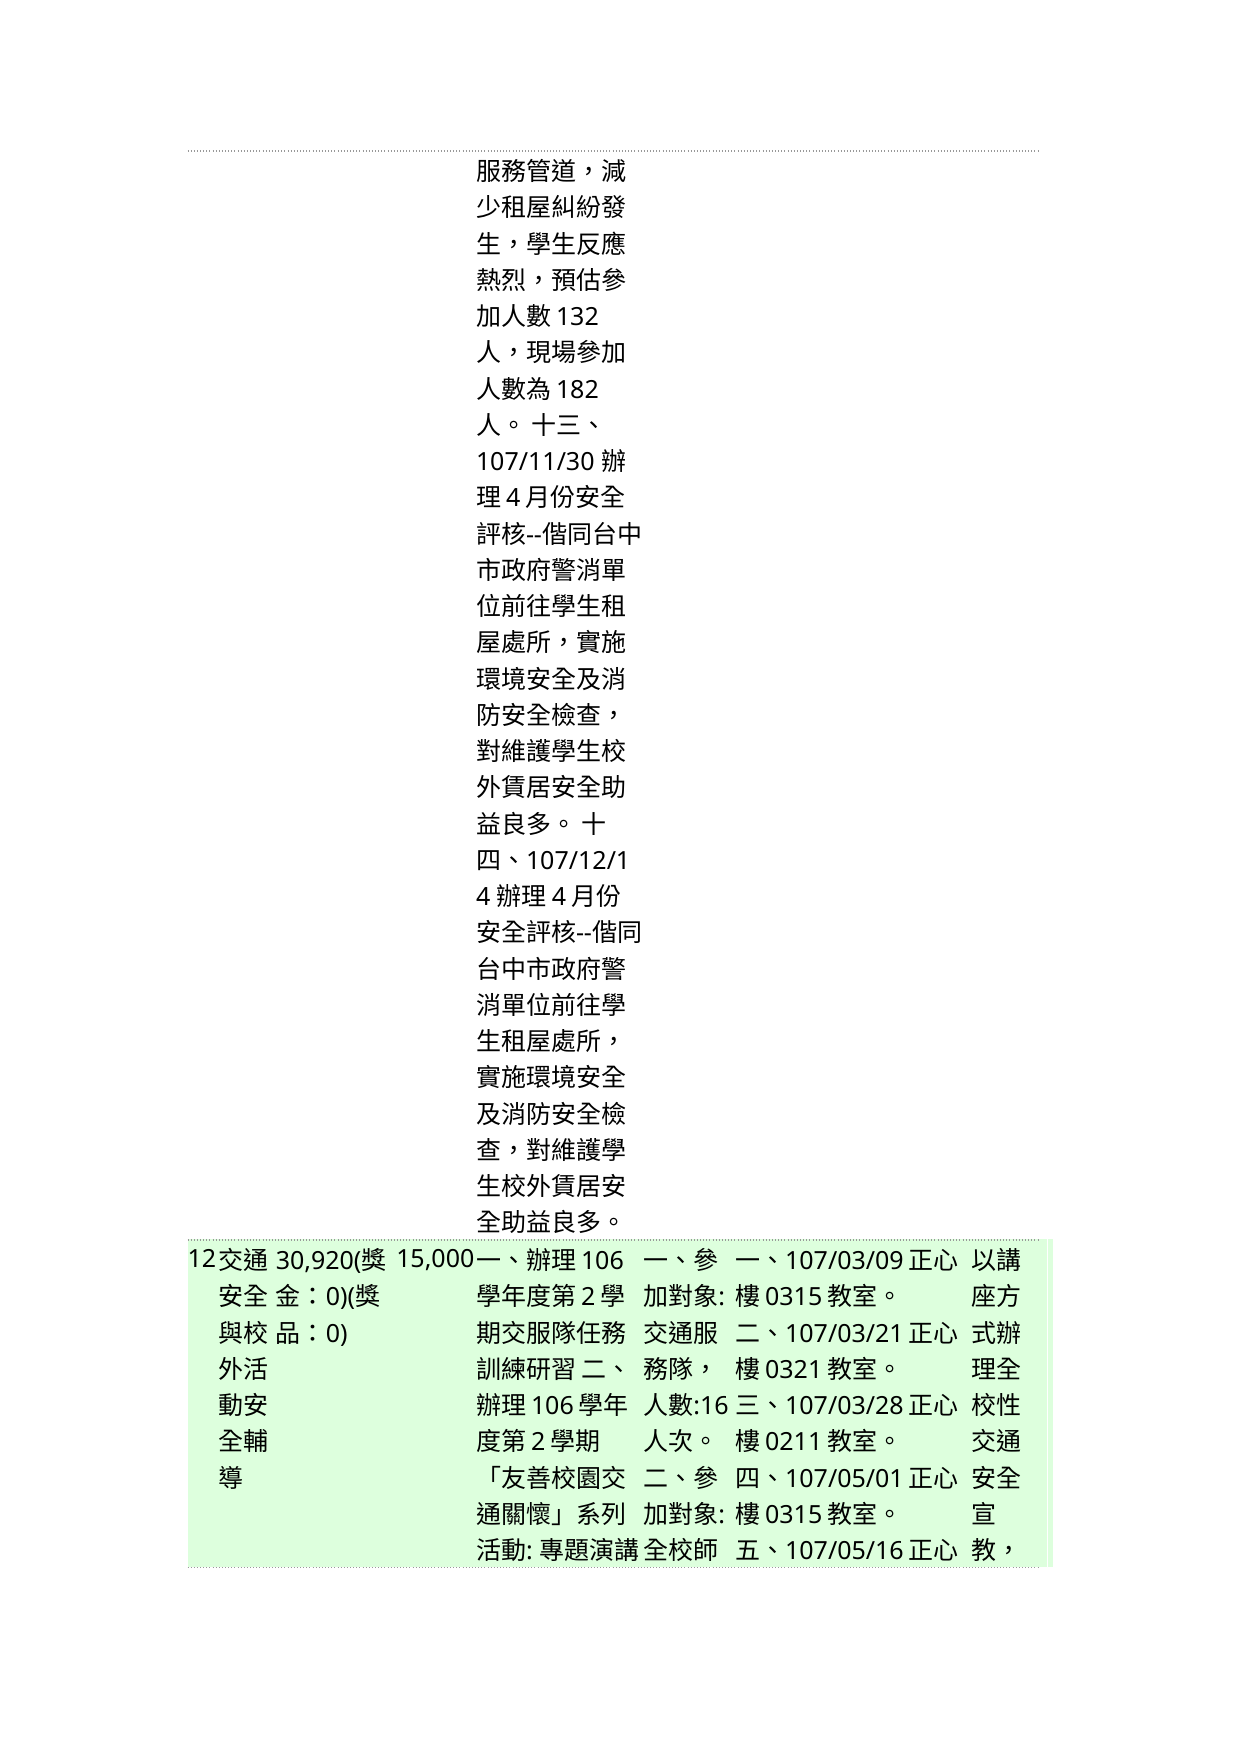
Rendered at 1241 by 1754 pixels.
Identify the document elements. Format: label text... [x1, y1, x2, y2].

table_cell 一、107/03/09正心樓0315教室。 二、107/03/21正心樓0321教室。 三、107/03/28正心樓0211教室。 四、107/05/01正心樓0315教室。 五、107/05/16正心 [735, 1239, 971, 1567]
table_cell [396, 150, 476, 1239]
table_cell 交通安全與校外活動安全輔導 [218, 1239, 276, 1567]
table_cell 以講座方式辦理全校性交通安全宣教， [971, 1239, 1040, 1567]
table_cell [1040, 150, 1044, 1239]
table_cell [188, 150, 218, 1239]
table_cell [276, 150, 396, 1239]
table_cell [1048, 150, 1053, 1239]
table_cell [643, 150, 735, 1239]
table_cell 12 [188, 1239, 218, 1567]
table_cell [735, 150, 971, 1239]
table_cell 一、辦理106學年度第2學期交服隊任務訓練研習 二、辦理106學年度第2學期「友善校園交通關懷」系列活動: 專題演講 [476, 1239, 643, 1567]
table_cell [1048, 1239, 1053, 1567]
table_cell 15,000 [396, 1239, 476, 1567]
table_cell [971, 150, 1040, 1239]
table_cell 30,920(獎金：0)(獎品：0) [276, 1239, 396, 1567]
table_cell 服務管道，減少租屋糾紛發生，學生反應熱烈，預估參加人數132人，現場參加人數為182人。 十三、107/11/30 辦理4月份安全評核--偕同台中市政府警消單位前往學生租屋處所，實施環境安全及消防安全檢查，對維護學生校外賃居安全助益良多。 十四、107/12/14 辦理4月份安全評核--偕同台中市政府警消單位前往學生租屋處所，實施環境安全及消防安全檢查，對維護學生校外賃居安全助益良多。 [476, 150, 643, 1239]
table_cell [1040, 1239, 1044, 1567]
table_cell 一、參加對象:交通服務隊，人數:16人次。 二、參加對象: 全校師 [643, 1239, 735, 1567]
table_cell [218, 150, 276, 1239]
